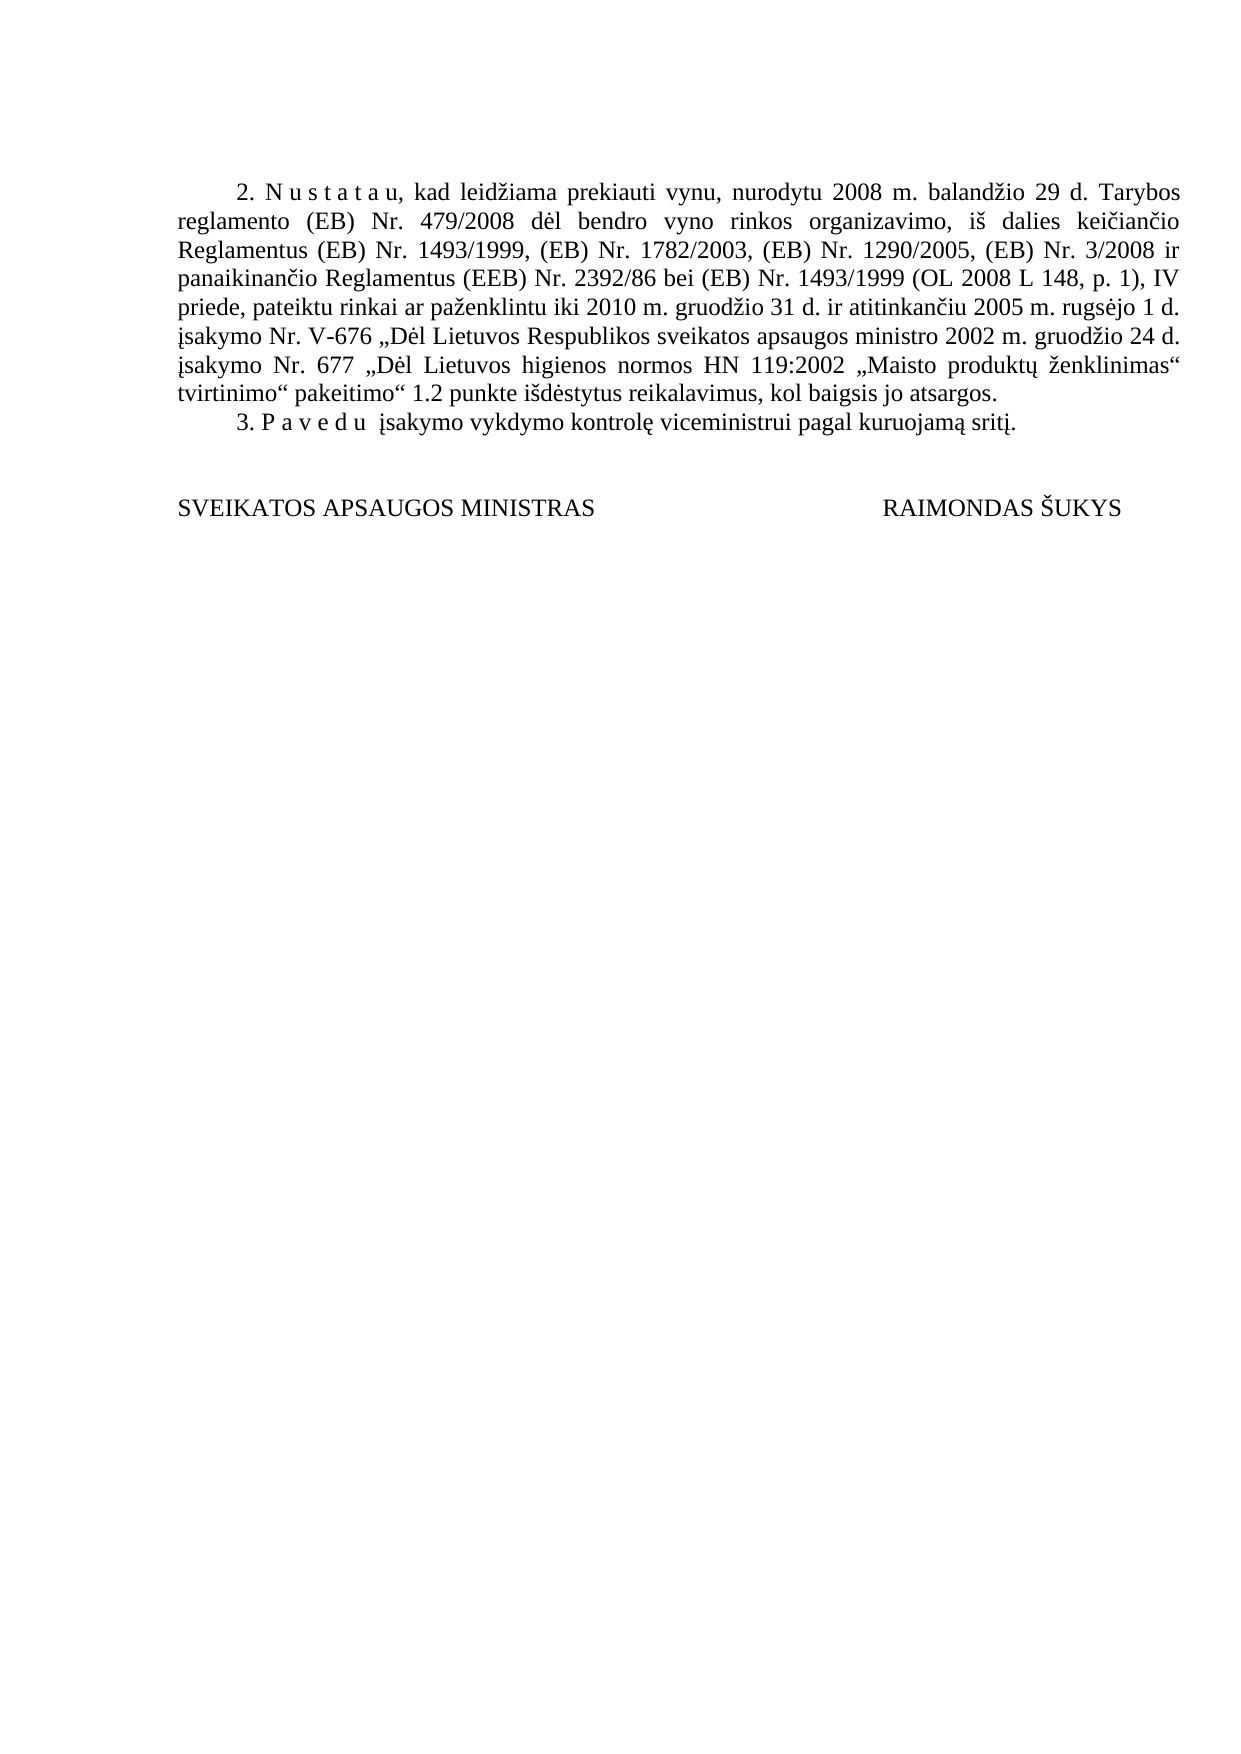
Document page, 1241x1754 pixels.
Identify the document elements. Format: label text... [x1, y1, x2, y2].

text 2. Nustatau, kad leidžiama prekiauti vynu, nurodytu 2008 m. balandžio 29 d. Tarybos reglamento (EB) Nr. 479/2008 dėl bendro vyno rinkos organizavimo, iš dalies keičiančio Reglamentus (EB) Nr. 1493/1999, (EB) Nr. 1782/2003, (EB) Nr. 1290/2005, (EB) Nr. 3/2008 ir panaikinančio Reglamentus (EEB) Nr. 2392/86 bei (EB) Nr. 1493/1999 (OL 2008 L 148, p. 1), IV priede, pateiktu rinkai ar paženklintu iki 2010 m. gruodžio 31 d. ir atitinkančiu 2005 m. rugsėjo 1 d. įsakymo Nr. V-676 „Dėl Lietuvos Respublikos sveikatos apsaugos ministro 2002 m. gruodžio 24 d. įsakymo Nr. 677 „Dėl Lietuvos higienos normos HN 119:2002 „Maisto produktų ženklinimas“ tvirtinimo“ pakeitimo“ 1.2 punkte išdėstytus reikalavimus, kol baigsis jo atsargos. [177, 177, 1181, 407]
text 3. Pavedu įsakymo vykdymo kontrolę viceministrui pagal kuruojamą sritį. [177, 407, 1181, 436]
text SVEIKATOS APSAUGOS MINISTRAS RAIMONDAS ŠUKYS [177, 493, 1181, 522]
